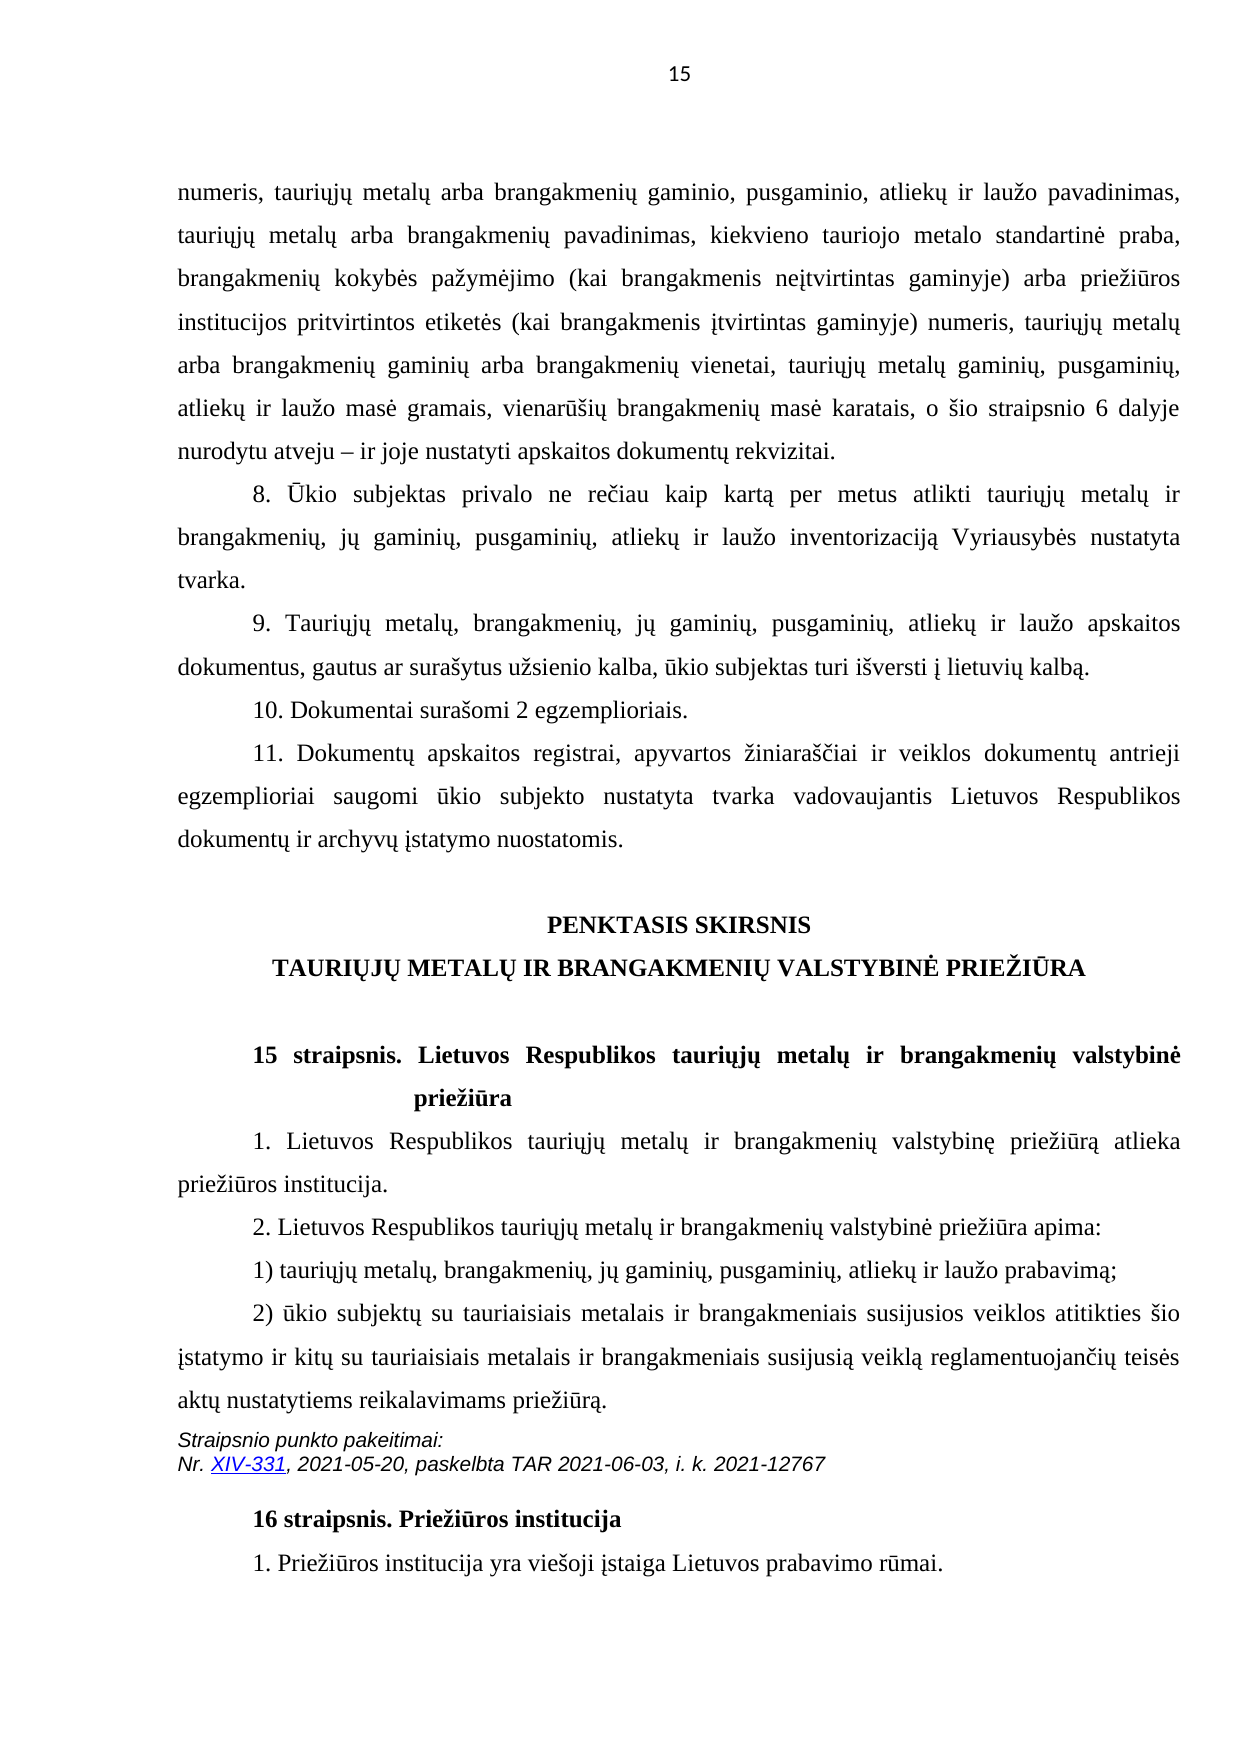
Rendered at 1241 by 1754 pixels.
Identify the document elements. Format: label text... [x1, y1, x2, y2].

text 9. Tauriųjų metalų, brangakmenių, jų gaminių, pusgaminių, atliekų ir laužo apskaitos dokumentus, gautus ar surašytus užsienio kalba, ūkio subjektas turi išversti į lietuvių kalbą. [177, 608, 1181, 680]
text TAURIŲJŲ METALŲ IR BRANGAKMENIŲ VALSTYBINĖ PRIEŽIŪRA [177, 953, 1181, 982]
text 15 straipsnis. Lietuvos Respublikos tauriųjų metalų ir brangakmenių valstybinė priežiūra [252, 1040, 1181, 1112]
text numeris, tauriųjų metalų arba brangakmenių gaminio, pusgaminio, atliekų ir laužo pavadinimas, tauriųjų metalų arba brangakmenių pavadinimas, kiekvieno tauriojo metalo standartinė praba, brangakmenių kokybės pažymėjimo (kai brangakmenis neįtvirtintas gaminyje) arba priežiūros institucijos pritvirtintos etiketės (kai brangakmenis įtvirtintas gaminyje) numeris, tauriųjų metalų arba brangakmenių gaminių arba brangakmenių vienetai, tauriųjų metalų gaminių, pusgaminių, atliekų ir laužo masė gramais, vienarūšių brangakmenių masė karatais, o šio straipsnio 6 dalyje nurodytu atveju – ir joje nustatyti apskaitos dokumentų rekvizitai. [177, 177, 1181, 465]
text PENKTASIS SKIRSNIS [177, 910, 1181, 939]
text 11. Dokumentų apskaitos registrai, apyvartos žiniaraščiai ir veiklos dokumentų antrieji egzemplioriai saugomi ūkio subjekto nustatyta tvarka vadovaujantis Lietuvos Respublikos dokumentų ir archyvų įstatymo nuostatomis. [177, 738, 1181, 853]
text 1) tauriųjų metalų, brangakmenių, jų gaminių, pusgaminių, atliekų ir laužo prabavimą; [177, 1255, 1181, 1284]
text 2) ūkio subjektų su tauriaisiais metalais ir brangakmeniais susijusios veiklos atitikties šio įstatymo ir kitų su tauriaisiais metalais ir brangakmeniais susijusią veiklą reglamentuojančių teisės aktų nustatytiems reikalavimams priežiūrą. [177, 1298, 1181, 1413]
text 8. Ūkio subjektas privalo ne rečiau kaip kartą per metus atlikti tauriųjų metalų ir brangakmenių, jų gaminių, pusgaminių, atliekų ir laužo inventorizaciją Vyriausybės nustatyta tvarka. [177, 479, 1181, 594]
text Nr. XIV-331, 2021-05-20, paskelbta TAR 2021-06-03, i. k. 2021-12767 [177, 1452, 1181, 1476]
text 2. Lietuvos Respublikos tauriųjų metalų ir brangakmenių valstybinė priežiūra apima: [177, 1212, 1181, 1241]
text 1. Priežiūros institucija yra viešoji įstaiga Lietuvos prabavimo rūmai. [177, 1548, 1181, 1576]
text 1. Lietuvos Respublikos tauriųjų metalų ir brangakmenių valstybinę priežiūrą atlieka priežiūros institucija. [177, 1126, 1181, 1198]
text 16 straipsnis. Priežiūros institucija [177, 1504, 1181, 1533]
text Straipsnio punkto pakeitimai: [177, 1428, 1181, 1452]
text 10. Dokumentai surašomi 2 egzemplioriais. [177, 695, 1181, 723]
